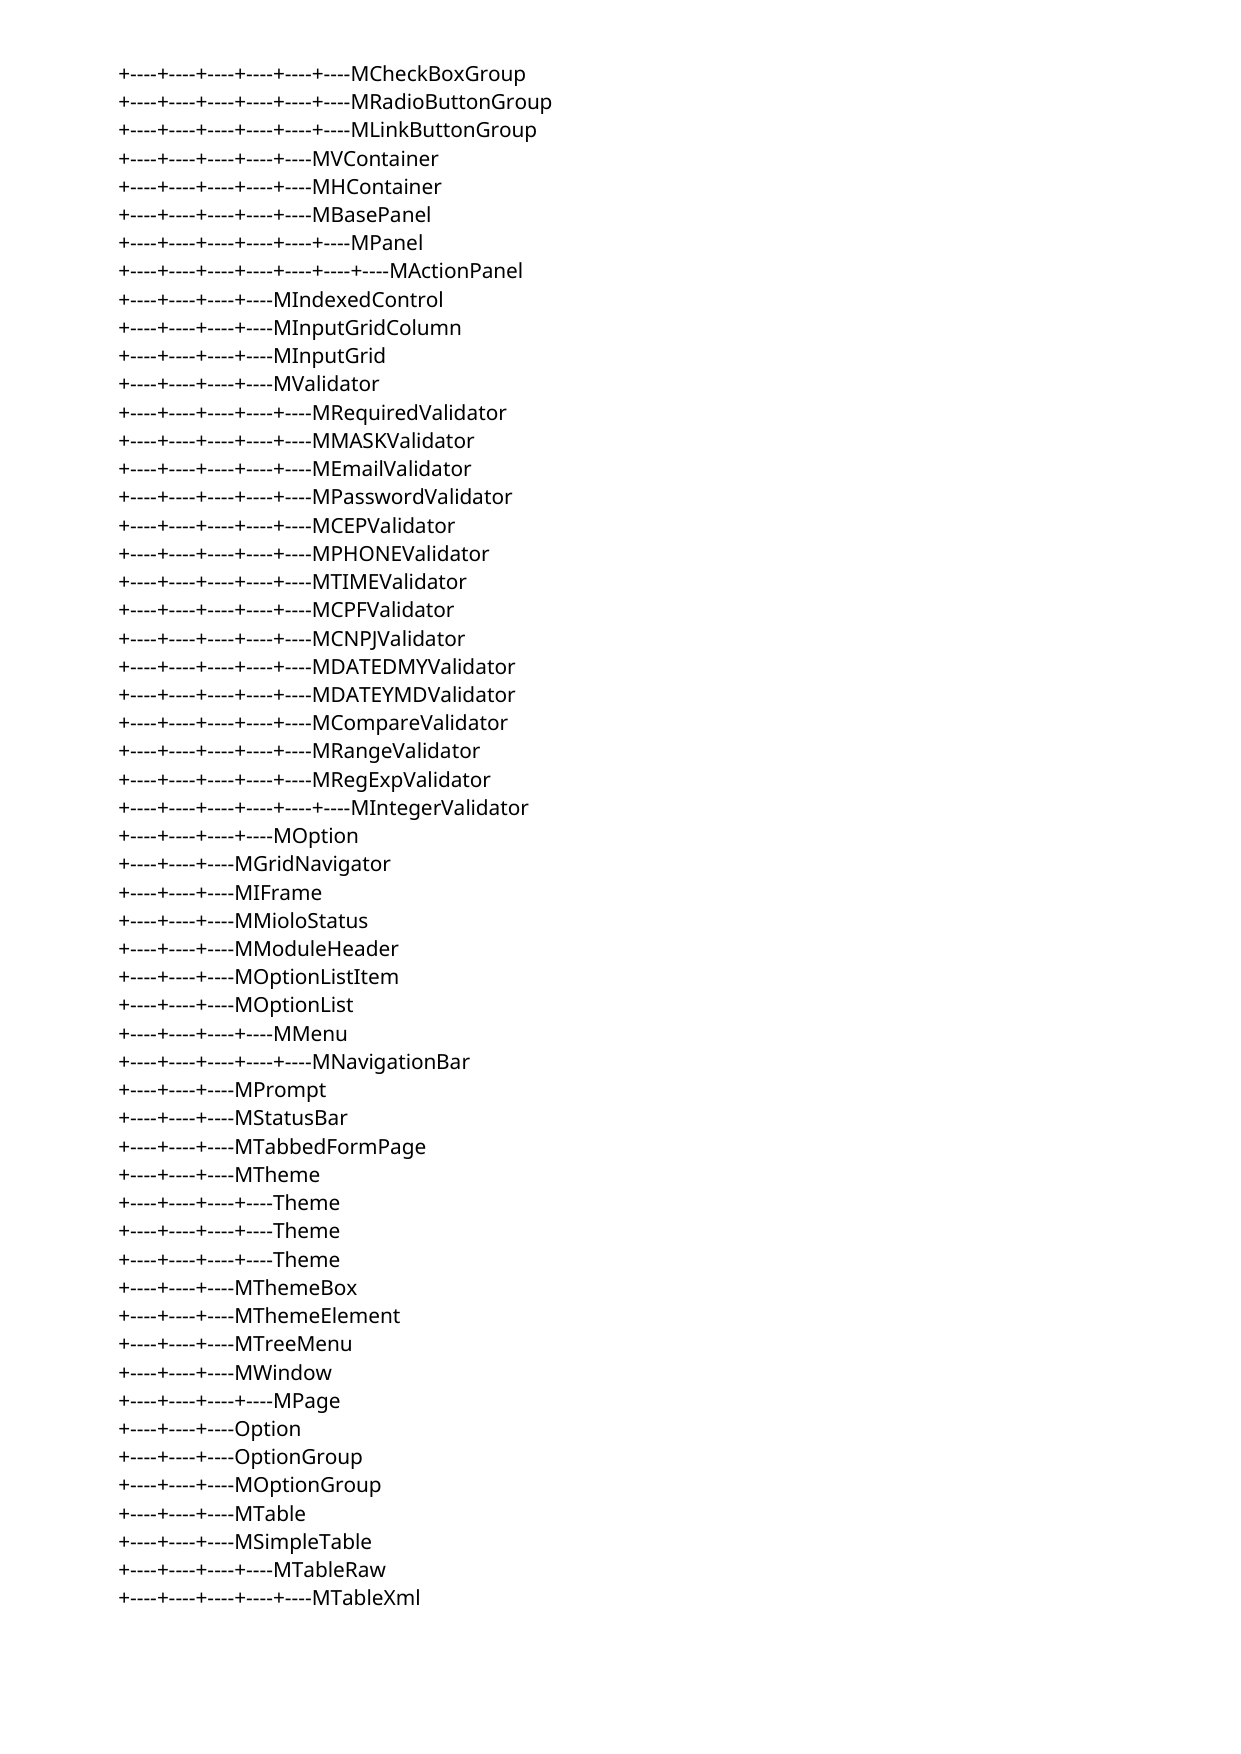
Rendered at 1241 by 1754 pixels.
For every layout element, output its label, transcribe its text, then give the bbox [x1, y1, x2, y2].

text +----+----+----Option [118, 1414, 1181, 1442]
text +----+----+----+----+----MCPFValidator [118, 595, 1181, 624]
text +----+----+----+----+----MRegExpValidator [118, 765, 1181, 793]
text +----+----+----MStatusBar [118, 1103, 1181, 1132]
text +----+----+----+----+----+----MPanel [118, 228, 1181, 257]
text +----+----+----MIFrame [118, 878, 1181, 906]
text +----+----+----+----+----MPHONEValidator [118, 539, 1181, 567]
text +----+----+----+----MInputGridColumn [118, 313, 1181, 341]
text +----+----+----+----+----MCompareValidator [118, 708, 1181, 737]
text +----+----+----+----+----MHContainer [118, 172, 1181, 200]
text +----+----+----+----Theme [118, 1188, 1181, 1216]
text +----+----+----+----+----MRangeValidator [118, 737, 1181, 765]
text +----+----+----+----+----MDATEDMYValidator [118, 652, 1181, 680]
text +----+----+----OptionGroup [118, 1442, 1181, 1471]
text +----+----+----+----+----MDATEYMDValidator [118, 680, 1181, 708]
text +----+----+----MThemeBox [118, 1273, 1181, 1301]
text +----+----+----+----+----+----MRadioButtonGroup [118, 87, 1181, 116]
text +----+----+----+----MPage [118, 1386, 1181, 1414]
text +----+----+----MWindow [118, 1358, 1181, 1386]
text +----+----+----+----+----+----+----MActionPanel [118, 257, 1181, 285]
text +----+----+----+----+----+----MIntegerValidator [118, 793, 1181, 821]
text +----+----+----+----+----MRequiredValidator [118, 398, 1181, 426]
text +----+----+----MOptionGroup [118, 1471, 1181, 1499]
text +----+----+----+----MIndexedControl [118, 285, 1181, 313]
text +----+----+----MPrompt [118, 1075, 1181, 1103]
text +----+----+----MThemeElement [118, 1301, 1181, 1329]
text +----+----+----MOptionList [118, 991, 1181, 1019]
text +----+----+----MOptionListItem [118, 962, 1181, 991]
text +----+----+----+----Theme [118, 1216, 1181, 1245]
text +----+----+----+----+----MEmailValidator [118, 454, 1181, 482]
text +----+----+----+----+----MTIMEValidator [118, 567, 1181, 595]
text +----+----+----+----+----MCEPValidator [118, 511, 1181, 539]
text +----+----+----MTable [118, 1499, 1181, 1527]
text +----+----+----MSimpleTable [118, 1527, 1181, 1555]
text +----+----+----+----MValidator [118, 369, 1181, 398]
text +----+----+----MGridNavigator [118, 849, 1181, 878]
text +----+----+----+----+----+----MLinkButtonGroup [118, 116, 1181, 144]
text +----+----+----+----+----MMASKValidator [118, 426, 1181, 454]
text +----+----+----+----MMenu [118, 1019, 1181, 1047]
text +----+----+----+----+----MVContainer [118, 144, 1181, 172]
text +----+----+----+----MTableRaw [118, 1555, 1181, 1583]
text +----+----+----+----+----MPasswordValidator [118, 482, 1181, 511]
text +----+----+----+----+----MCNPJValidator [118, 624, 1181, 652]
text +----+----+----+----+----+----MCheckBoxGroup [118, 59, 1181, 87]
text +----+----+----+----+----MNavigationBar [118, 1047, 1181, 1075]
text +----+----+----+----MInputGrid [118, 341, 1181, 369]
text +----+----+----MTabbedFormPage [118, 1132, 1181, 1160]
text +----+----+----MTheme [118, 1160, 1181, 1188]
text +----+----+----+----MOption [118, 821, 1181, 849]
text +----+----+----MTreeMenu [118, 1329, 1181, 1358]
text +----+----+----+----Theme [118, 1245, 1181, 1273]
text +----+----+----+----+----MTableXml [118, 1583, 1181, 1612]
text +----+----+----MMioloStatus [118, 906, 1181, 934]
text +----+----+----+----+----MBasePanel [118, 200, 1181, 228]
text +----+----+----MModuleHeader [118, 934, 1181, 962]
